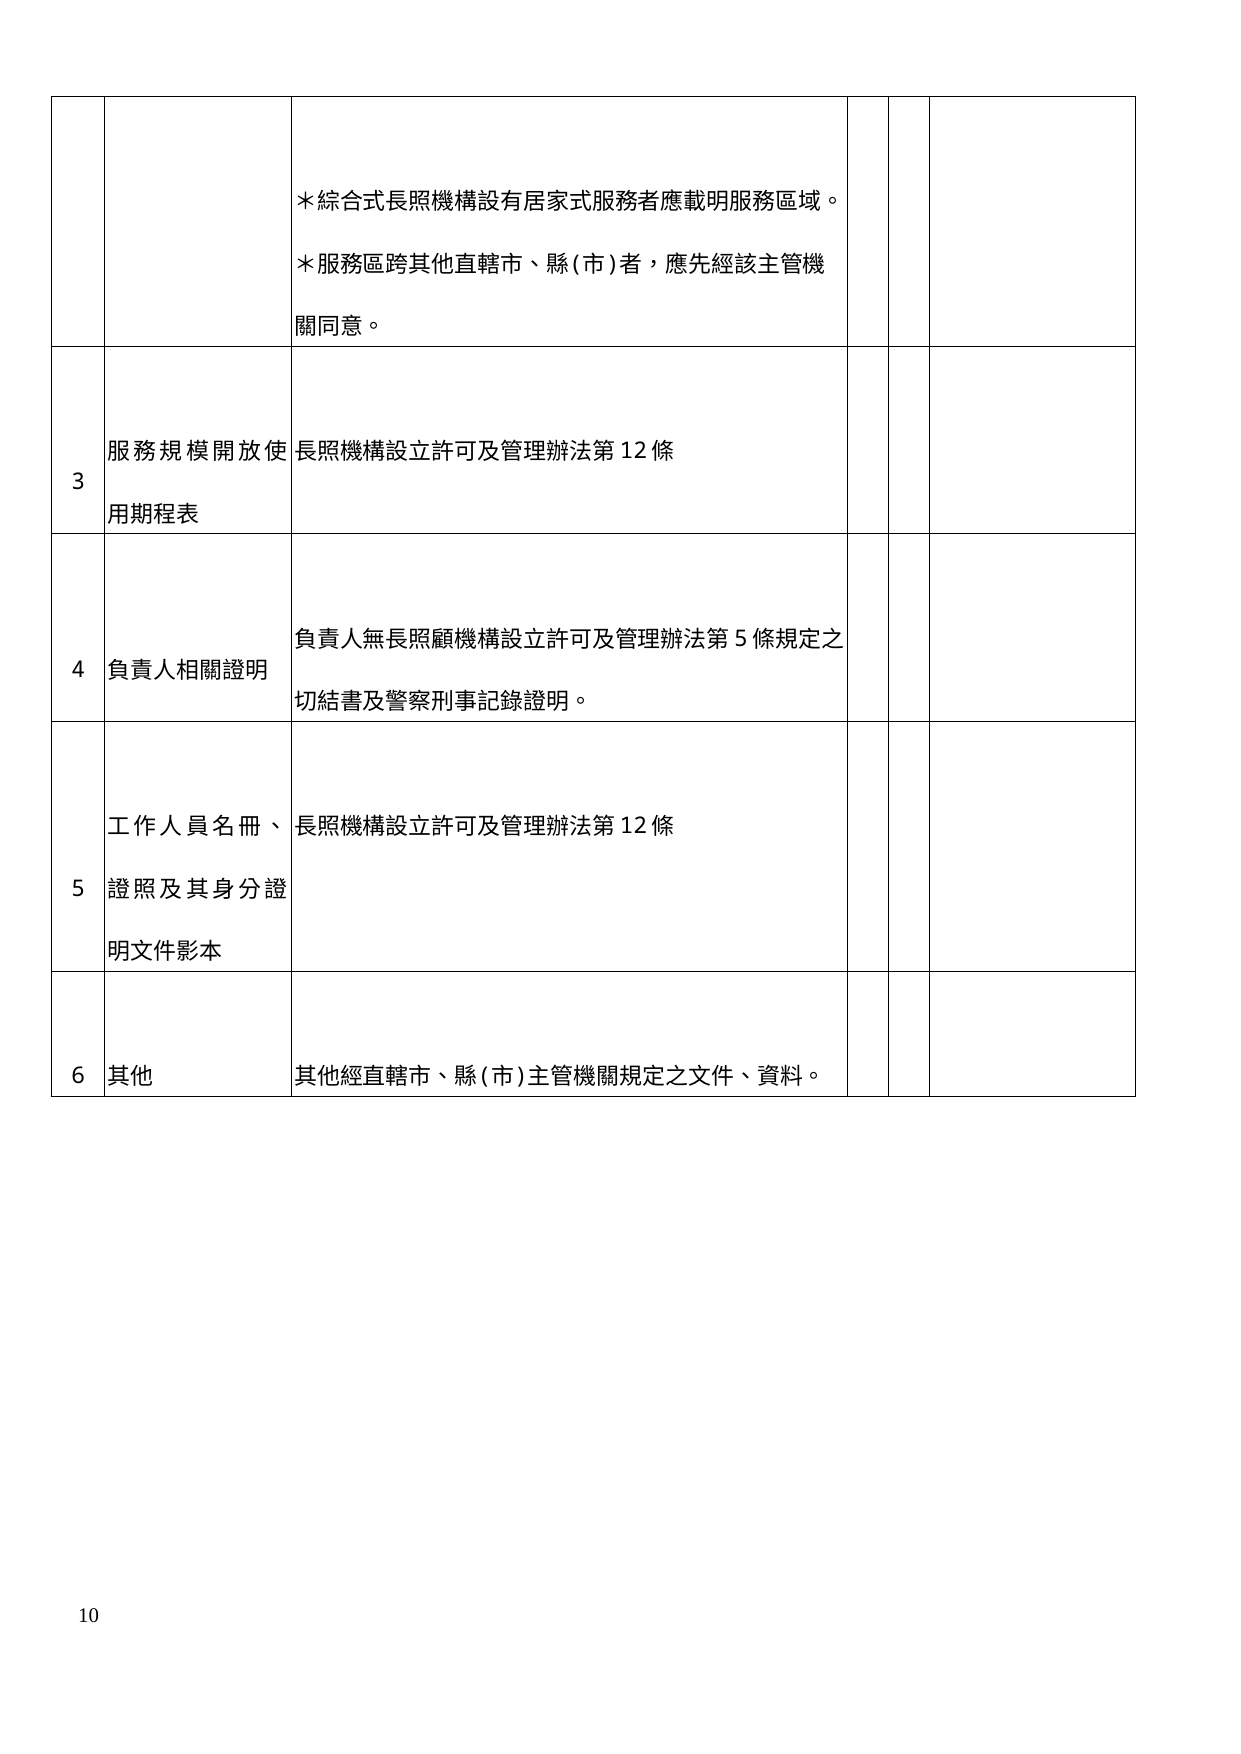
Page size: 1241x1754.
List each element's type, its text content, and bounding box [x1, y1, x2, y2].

table_cell 負責人無長照顧機構設立許可及管理辦法第5條規定之切結書及警察刑事記錄證明。 [292, 534, 847, 721]
table_cell 4 [52, 534, 104, 721]
table_cell 服務規模開放使用期程表 [105, 347, 291, 533]
table_cell [889, 972, 929, 1096]
table_cell 其他經直轄市、縣(市)主管機關規定之文件、資料。 [292, 972, 847, 1096]
table_cell [889, 534, 929, 721]
table_cell [889, 722, 929, 971]
table_cell [930, 97, 1135, 346]
table_cell [105, 97, 291, 346]
table_cell [930, 972, 1135, 1096]
table_cell [848, 972, 888, 1096]
table_cell 6 [52, 972, 104, 1096]
table_cell [889, 347, 929, 533]
table_cell [889, 97, 929, 346]
table_cell [930, 722, 1135, 971]
table_cell [52, 97, 104, 346]
table_cell [930, 534, 1135, 721]
table_cell 5 [52, 722, 104, 971]
table_cell 工作人員名冊、證照及其身分證明文件影本 [105, 722, 291, 971]
table_cell [848, 722, 888, 971]
table_cell [848, 534, 888, 721]
table_cell 長照機構設立許可及管理辦法第12條 [292, 347, 847, 533]
table_cell [848, 347, 888, 533]
table_cell ＊綜合式長照機構設有居家式服務者應載明服務區域。 ＊服務區跨其他直轄市、縣(市)者，應先經該主管機關同意。 [292, 97, 847, 346]
table_cell 3 [52, 347, 104, 533]
table_cell 長照機構設立許可及管理辦法第12條 [292, 722, 847, 971]
table_cell 其他 [105, 972, 291, 1096]
table_cell [930, 347, 1135, 533]
table_cell [848, 97, 888, 346]
table_cell 負責人相關證明 [105, 534, 291, 721]
